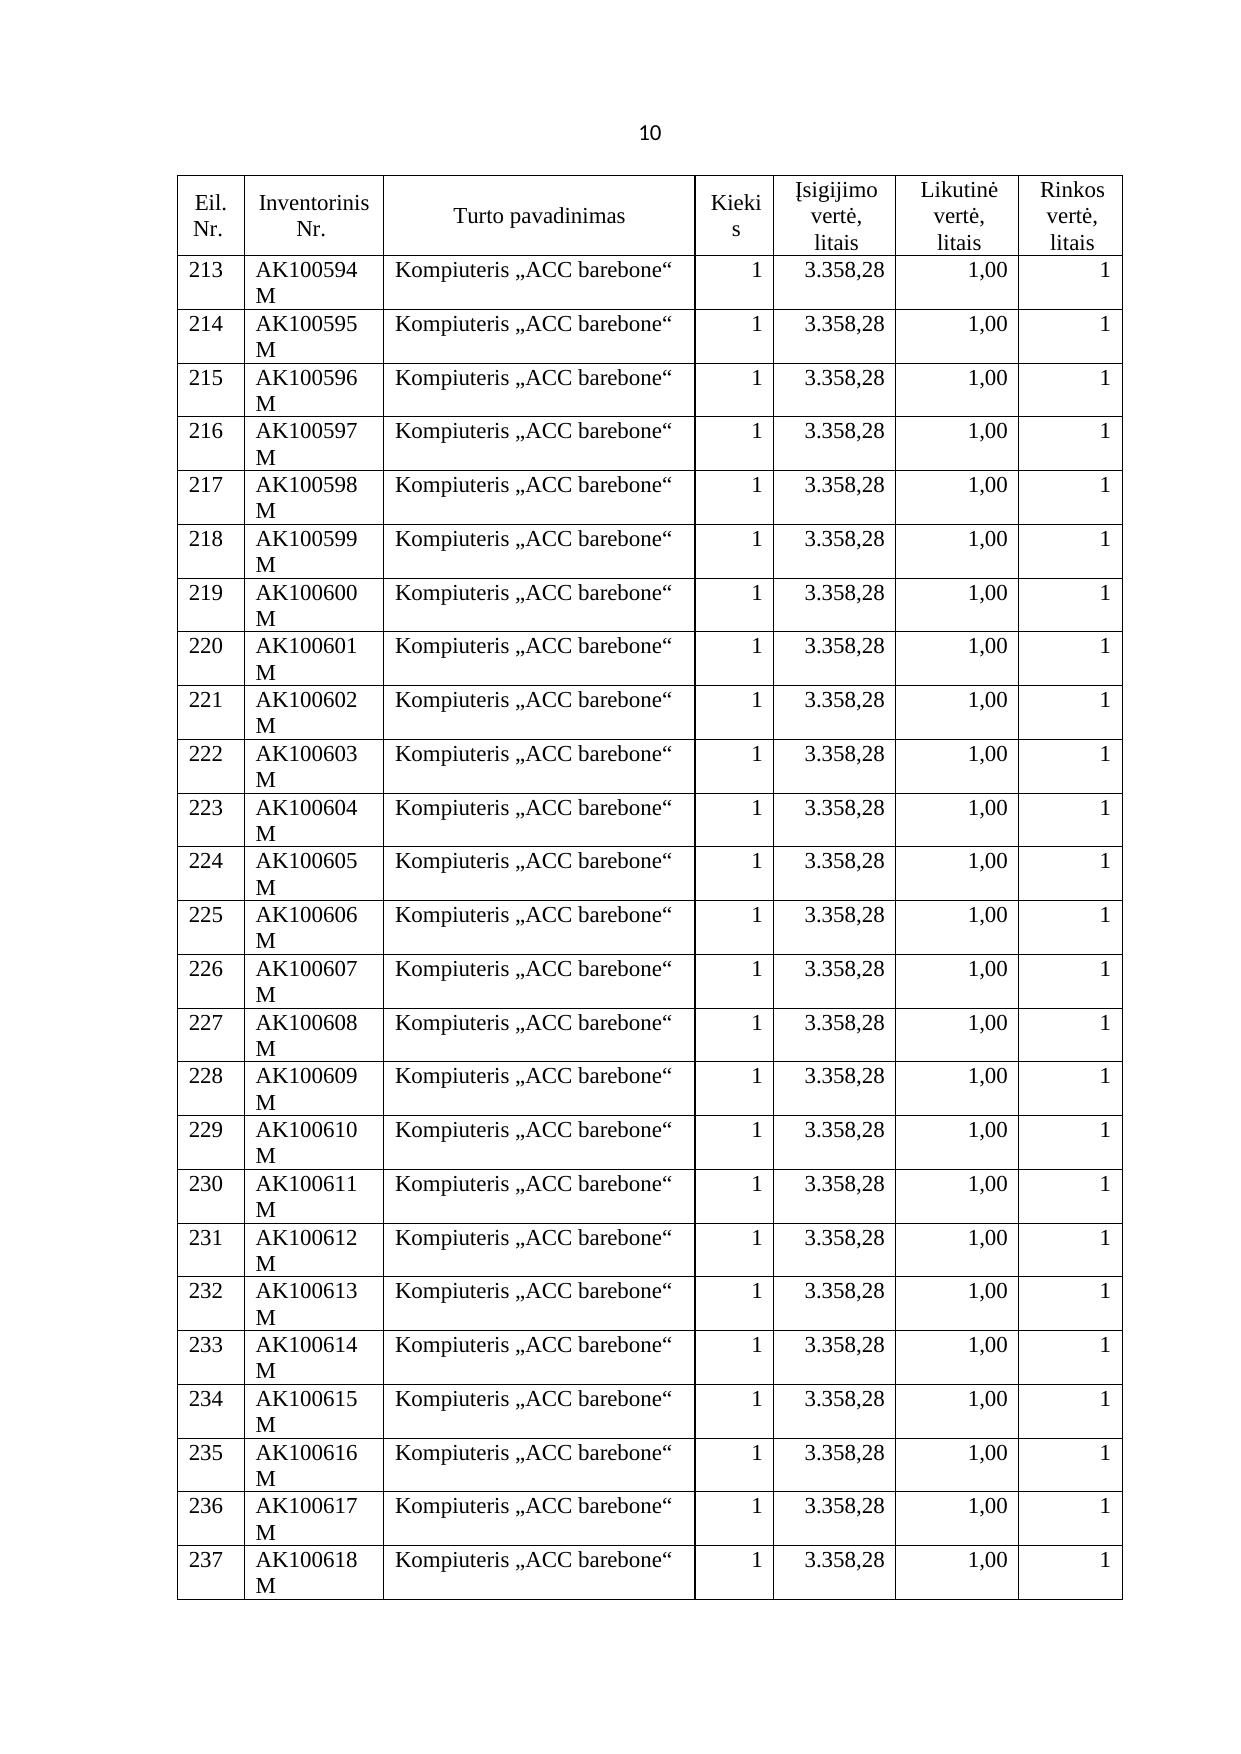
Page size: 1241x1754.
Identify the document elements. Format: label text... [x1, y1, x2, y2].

table_cell 1 [1019, 1439, 1122, 1491]
table_cell 230 [178, 1170, 244, 1222]
table_cell 234 [178, 1385, 244, 1437]
table_cell 229 [178, 1116, 244, 1169]
table_cell 1 [1019, 256, 1122, 309]
table_cell Kompiuteris „ACC barebone“ [384, 794, 694, 846]
table_cell 1,00 [896, 1224, 1018, 1276]
table_cell 1 [1019, 1546, 1122, 1599]
table_cell 3.358,28 [774, 1116, 895, 1169]
table_header Likutinė vertė, litais [896, 176, 1018, 255]
table_cell 1,00 [896, 471, 1018, 524]
table_cell 232 [178, 1277, 244, 1330]
table_cell AK100609M [245, 1062, 383, 1115]
table_cell AK100595M [245, 310, 383, 362]
table_cell 1,00 [896, 740, 1018, 792]
table_cell 1 [696, 740, 773, 792]
table_cell 3.358,28 [774, 1277, 895, 1330]
table_cell 1 [1019, 686, 1122, 739]
table_header Kiekis [696, 176, 773, 255]
table_cell 1 [696, 1116, 773, 1169]
table_cell AK100600M [245, 579, 383, 631]
table_cell Kompiuteris „ACC barebone“ [384, 1224, 694, 1276]
table_cell AK100610M [245, 1116, 383, 1169]
table_cell 1,00 [896, 525, 1018, 577]
table_cell 1,00 [896, 632, 1018, 685]
table_cell 3.358,28 [774, 256, 895, 309]
table_cell Kompiuteris „ACC barebone“ [384, 632, 694, 685]
table_cell 215 [178, 364, 244, 416]
table_cell 1 [696, 1385, 773, 1437]
table_cell 1,00 [896, 847, 1018, 900]
table_cell 3.358,28 [774, 794, 895, 846]
table_cell Kompiuteris „ACC barebone“ [384, 1331, 694, 1384]
table_cell AK100602M [245, 686, 383, 739]
table_cell 222 [178, 740, 244, 792]
table_cell 1 [1019, 1224, 1122, 1276]
table_cell 1 [1019, 1170, 1122, 1222]
table_cell 220 [178, 632, 244, 685]
table_header Eil. Nr. [178, 176, 244, 255]
table_cell 1 [1019, 1331, 1122, 1384]
table_cell 1 [696, 901, 773, 954]
table_cell 1,00 [896, 1277, 1018, 1330]
table_cell 1 [696, 1062, 773, 1115]
table_cell AK100616M [245, 1439, 383, 1491]
table_cell 3.358,28 [774, 686, 895, 739]
table_cell Kompiuteris „ACC barebone“ [384, 1546, 694, 1599]
table_cell AK100596M [245, 364, 383, 416]
table_cell Kompiuteris „ACC barebone“ [384, 579, 694, 631]
table_cell 1 [1019, 1277, 1122, 1330]
table_cell 1 [1019, 847, 1122, 900]
table_cell Kompiuteris „ACC barebone“ [384, 1277, 694, 1330]
table_cell Kompiuteris „ACC barebone“ [384, 1492, 694, 1545]
table_cell 1,00 [896, 1439, 1018, 1491]
table_cell 214 [178, 310, 244, 362]
table_cell 1 [696, 632, 773, 685]
table_cell AK100598M [245, 471, 383, 524]
table_cell Kompiuteris „ACC barebone“ [384, 740, 694, 792]
table_cell 3.358,28 [774, 1385, 895, 1437]
table_cell Kompiuteris „ACC barebone“ [384, 1439, 694, 1491]
table_cell 1 [696, 847, 773, 900]
table_cell 1 [696, 525, 773, 577]
table_cell 1 [1019, 1492, 1122, 1545]
table_cell AK100614M [245, 1331, 383, 1384]
table_cell 1 [1019, 310, 1122, 362]
table_cell 1 [696, 471, 773, 524]
table_cell 235 [178, 1439, 244, 1491]
table_cell 1 [696, 1170, 773, 1222]
table_cell 1 [1019, 901, 1122, 954]
table_cell 226 [178, 955, 244, 1007]
table_cell 1 [1019, 471, 1122, 524]
table_cell 1,00 [896, 256, 1018, 309]
table_cell Kompiuteris „ACC barebone“ [384, 901, 694, 954]
table_cell 1 [696, 579, 773, 631]
table_cell 233 [178, 1331, 244, 1384]
table_cell AK100617M [245, 1492, 383, 1545]
table_cell AK100599M [245, 525, 383, 577]
table_cell 221 [178, 686, 244, 739]
table_cell 227 [178, 1009, 244, 1061]
table_cell AK100605M [245, 847, 383, 900]
table_cell 1,00 [896, 1546, 1018, 1599]
table_cell 1 [696, 1492, 773, 1545]
table_cell 1,00 [896, 686, 1018, 739]
table_cell Kompiuteris „ACC barebone“ [384, 417, 694, 470]
table_cell 3.358,28 [774, 1492, 895, 1545]
table_cell 1 [696, 1331, 773, 1384]
table_cell 3.358,28 [774, 1546, 895, 1599]
table_cell 1,00 [896, 1331, 1018, 1384]
table_cell 1,00 [896, 579, 1018, 631]
table_cell Kompiuteris „ACC barebone“ [384, 686, 694, 739]
table_cell 216 [178, 417, 244, 470]
table_cell 3.358,28 [774, 1170, 895, 1222]
table_cell 1 [1019, 632, 1122, 685]
table_cell 3.358,28 [774, 1331, 895, 1384]
table_cell 1 [1019, 1062, 1122, 1115]
table_cell 1 [696, 1277, 773, 1330]
table_cell 236 [178, 1492, 244, 1545]
table_cell 1,00 [896, 1116, 1018, 1169]
table_cell AK100606M [245, 901, 383, 954]
table_cell Kompiuteris „ACC barebone“ [384, 1009, 694, 1061]
table_cell 1,00 [896, 1062, 1018, 1115]
table_cell Kompiuteris „ACC barebone“ [384, 955, 694, 1007]
table_cell AK100613M [245, 1277, 383, 1330]
table_cell Kompiuteris „ACC barebone“ [384, 256, 694, 309]
table_cell 1 [696, 1009, 773, 1061]
table_cell 1 [1019, 1009, 1122, 1061]
table_cell AK100615M [245, 1385, 383, 1437]
table_cell 1 [696, 955, 773, 1007]
table_cell Kompiuteris „ACC barebone“ [384, 310, 694, 362]
table_cell 3.358,28 [774, 471, 895, 524]
table_cell AK100597M [245, 417, 383, 470]
table_cell 1 [1019, 1385, 1122, 1437]
table_cell 3.358,28 [774, 847, 895, 900]
table_cell 217 [178, 471, 244, 524]
table_cell AK100604M [245, 794, 383, 846]
table_cell Kompiuteris „ACC barebone“ [384, 471, 694, 524]
table_cell 1,00 [896, 794, 1018, 846]
table_cell AK100607M [245, 955, 383, 1007]
table_cell AK100601M [245, 632, 383, 685]
table_header Inventorinis Nr. [245, 176, 383, 255]
table_cell 1 [1019, 525, 1122, 577]
table_cell 1,00 [896, 901, 1018, 954]
table_cell 1 [696, 364, 773, 416]
table_cell 228 [178, 1062, 244, 1115]
table_cell AK100618M [245, 1546, 383, 1599]
table_cell 1,00 [896, 1170, 1018, 1222]
table_cell Kompiuteris „ACC barebone“ [384, 1385, 694, 1437]
table_cell Kompiuteris „ACC barebone“ [384, 847, 694, 900]
table_cell AK100594M [245, 256, 383, 309]
table_cell 225 [178, 901, 244, 954]
table_cell 1 [696, 256, 773, 309]
table_cell 1 [696, 1546, 773, 1599]
table_cell AK100603M [245, 740, 383, 792]
table_cell 3.358,28 [774, 632, 895, 685]
table_cell 1 [1019, 740, 1122, 792]
table_cell 1 [696, 686, 773, 739]
table_cell 1 [1019, 364, 1122, 416]
table_cell 218 [178, 525, 244, 577]
table_cell 1 [1019, 1116, 1122, 1169]
table_cell 1,00 [896, 417, 1018, 470]
table_cell 1,00 [896, 364, 1018, 416]
table_cell 231 [178, 1224, 244, 1276]
table_cell 3.358,28 [774, 1439, 895, 1491]
table_cell AK100612M [245, 1224, 383, 1276]
table_cell 1,00 [896, 1492, 1018, 1545]
table_cell 1,00 [896, 1385, 1018, 1437]
table_cell 223 [178, 794, 244, 846]
table_cell 3.358,28 [774, 740, 895, 792]
table_cell 3.358,28 [774, 1009, 895, 1061]
table_header Rinkos vertė, litais [1019, 176, 1122, 255]
table_cell 1 [696, 1439, 773, 1491]
table_cell Kompiuteris „ACC barebone“ [384, 1170, 694, 1222]
table_cell 219 [178, 579, 244, 631]
table_cell 1 [696, 1224, 773, 1276]
table_cell 3.358,28 [774, 1062, 895, 1115]
table_header Turto pavadinimas [384, 176, 694, 255]
table_cell 3.358,28 [774, 1224, 895, 1276]
table_header Įsigijimo vertė, litais [774, 176, 895, 255]
table_cell Kompiuteris „ACC barebone“ [384, 1062, 694, 1115]
table_cell 1 [696, 310, 773, 362]
table_cell 1 [696, 417, 773, 470]
table_cell 224 [178, 847, 244, 900]
table_cell 3.358,28 [774, 525, 895, 577]
table_cell Kompiuteris „ACC barebone“ [384, 525, 694, 577]
table_cell 1,00 [896, 955, 1018, 1007]
table_cell 3.358,28 [774, 364, 895, 416]
table_cell Kompiuteris „ACC barebone“ [384, 364, 694, 416]
table_cell 1,00 [896, 1009, 1018, 1061]
table_cell AK100608M [245, 1009, 383, 1061]
table_cell 1 [1019, 794, 1122, 846]
table_cell 3.358,28 [774, 955, 895, 1007]
table_cell 237 [178, 1546, 244, 1599]
table_cell 1,00 [896, 310, 1018, 362]
table_cell 1 [696, 794, 773, 846]
table_cell 3.358,28 [774, 417, 895, 470]
table_cell 1 [1019, 417, 1122, 470]
table_cell 1 [1019, 579, 1122, 631]
table_cell Kompiuteris „ACC barebone“ [384, 1116, 694, 1169]
table_cell 213 [178, 256, 244, 309]
table_cell 3.358,28 [774, 310, 895, 362]
table_cell 3.358,28 [774, 579, 895, 631]
table_cell 1 [1019, 955, 1122, 1007]
table_cell AK100611M [245, 1170, 383, 1222]
table_cell 3.358,28 [774, 901, 895, 954]
